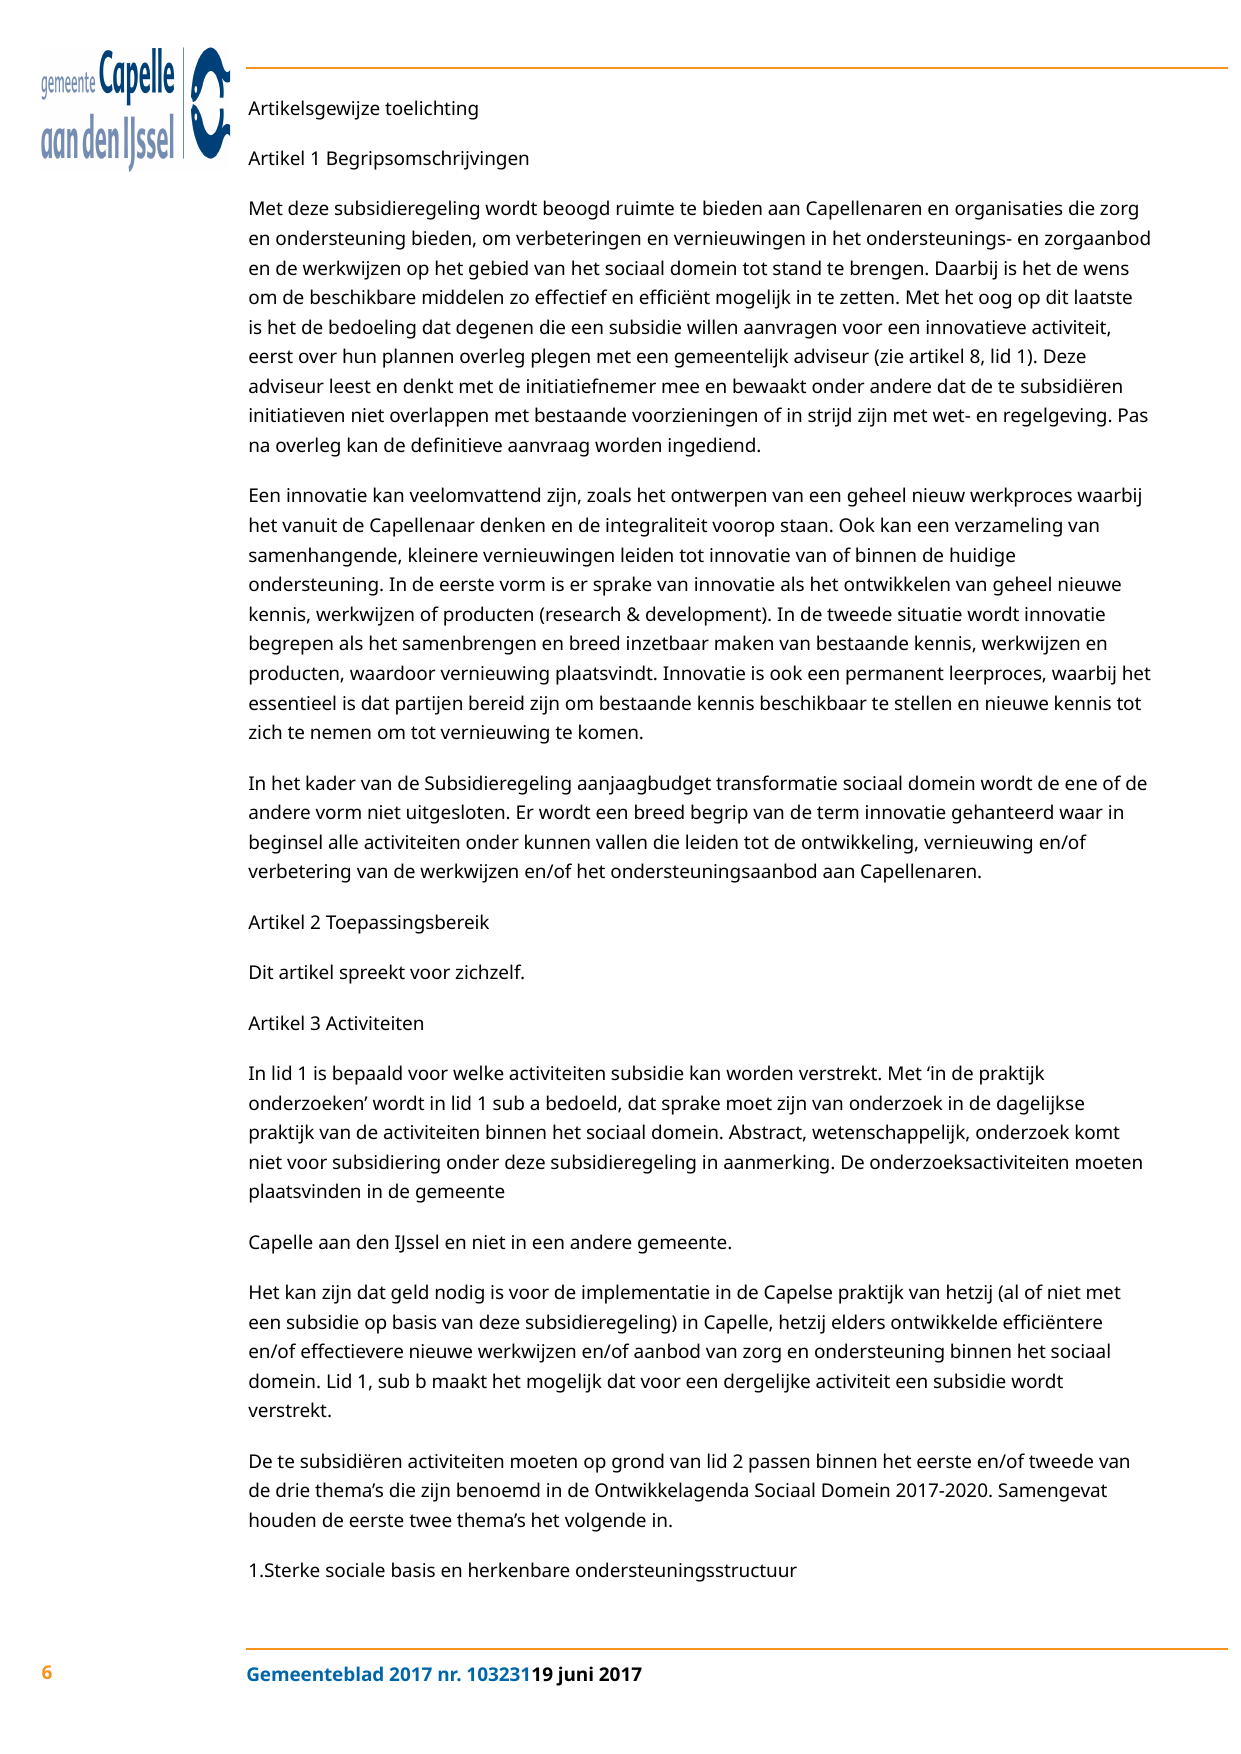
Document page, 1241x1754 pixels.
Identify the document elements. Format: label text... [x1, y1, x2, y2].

text 1.Sterke sociale basis en herkenbare ondersteuningsstructuur [248, 1558, 1152, 1583]
text In het kader van de Subsidieregeling aanjaagbudget transformatie sociaal domein wordt de ene of de andere vorm niet uitgesloten. Er wordt een breed begrip van de term innovatie gehanteerd waar in beginsel alle activiteiten onder kunnen vallen die leiden tot de ontwikkeling, vernieuwing en/of verbetering van de werkwijzen en/of het ondersteuningsaanbod aan Capellenaren. [248, 770, 1152, 884]
text Artikelsgewijze toelichting [248, 95, 1152, 121]
picture [41, 47, 231, 172]
text Artikel 1 Begripsomschrijvingen [248, 145, 1152, 171]
text In lid 1 is bepaald voor welke activiteiten subsidie kan worden verstrekt. Met ‘in de praktijk onderzoeken’ wordt in lid 1 sub a bedoeld, dat sprake moet zijn van onderzoek in de dagelijkse praktijk van de activiteiten binnen het sociaal domein. Abstract, wetenschappelijk, onderzoek komt niet voor subsidiering onder deze subsidieregeling in aanmerking. De onderzoeksactiviteiten moeten plaatsvinden in de gemeente [248, 1060, 1152, 1204]
text Het kan zijn dat geld nodig is voor de implementatie in de Capelse praktijk van hetzij (al of niet met een subsidie op basis van deze subsidieregeling) in Capelle, hetzij elders ontwikkelde efficiëntere en/of effectievere nieuwe werkwijzen en/of aanbod van zorg en ondersteuning binnen het sociaal domein. Lid 1, sub b maakt het mogelijk dat voor een dergelijke activiteit een subsidie wordt verstrekt. [248, 1279, 1152, 1423]
text Artikel 3 Activiteiten [248, 1010, 1152, 1036]
text De te subsidiëren activiteiten moeten op grond van lid 2 passen binnen het eerste en/of tweede van de drie thema’s die zijn benoemd in de Ontwikkelagenda Sociaal Domein 2017-2020. Samengevat houden de eerste twee thema’s het volgende in. [248, 1448, 1152, 1533]
text Dit artikel spreekt voor zichzelf. [248, 959, 1152, 985]
text Met deze subsidieregeling wordt beoogd ruimte te bieden aan Capellenaren en organisaties die zorg en ondersteuning bieden, om verbeteringen en vernieuwingen in het ondersteunings- en zorgaanbod en de werkwijzen op het gebied van het sociaal domein tot stand te brengen. Daarbij is het de wens om de beschikbare middelen zo effectief en efficiënt mogelijk in te zetten. Met het oog op dit laatste is het de bedoeling dat degenen die een subsidie willen aanvragen voor een innovatieve activiteit, eerst over hun plannen overleg plegen met een gemeentelijk adviseur (zie artikel 8, lid 1). Deze adviseur leest en denkt met de initiatiefnemer mee en bewaakt onder andere dat de te subsidiëren initiatieven niet overlappen met bestaande voorzieningen of in strijd zijn met wet- en regelgeving. Pas na overleg kan de definitieve aanvraag worden ingediend. [248, 196, 1152, 458]
text Een innovatie kan veelomvattend zijn, zoals het ontwerpen van een geheel nieuw werkproces waarbij het vanuit de Capellenaar denken en de integraliteit voorop staan. Ook kan een verzameling van samenhangende, kleinere vernieuwingen leiden tot innovatie van of binnen de huidige ondersteuning. In de eerste vorm is er sprake van innovatie als het ontwikkelen van geheel nieuwe kennis, werkwijzen of producten (research & development). In de tweede situatie wordt innovatie begrepen als het samenbrengen en breed inzetbaar maken van bestaande kennis, werkwijzen en producten, waardoor vernieuwing plaatsvindt. Innovatie is ook een permanent leerproces, waarbij het essentieel is dat partijen bereid zijn om bestaande kennis beschikbaar te stellen en nieuwe kennis tot zich te nemen om tot vernieuwing te komen. [248, 483, 1152, 745]
text Capelle aan den IJssel en niet in een andere gemeente. [248, 1229, 1152, 1255]
text Artikel 2 Toepassingsbereik [248, 909, 1152, 935]
